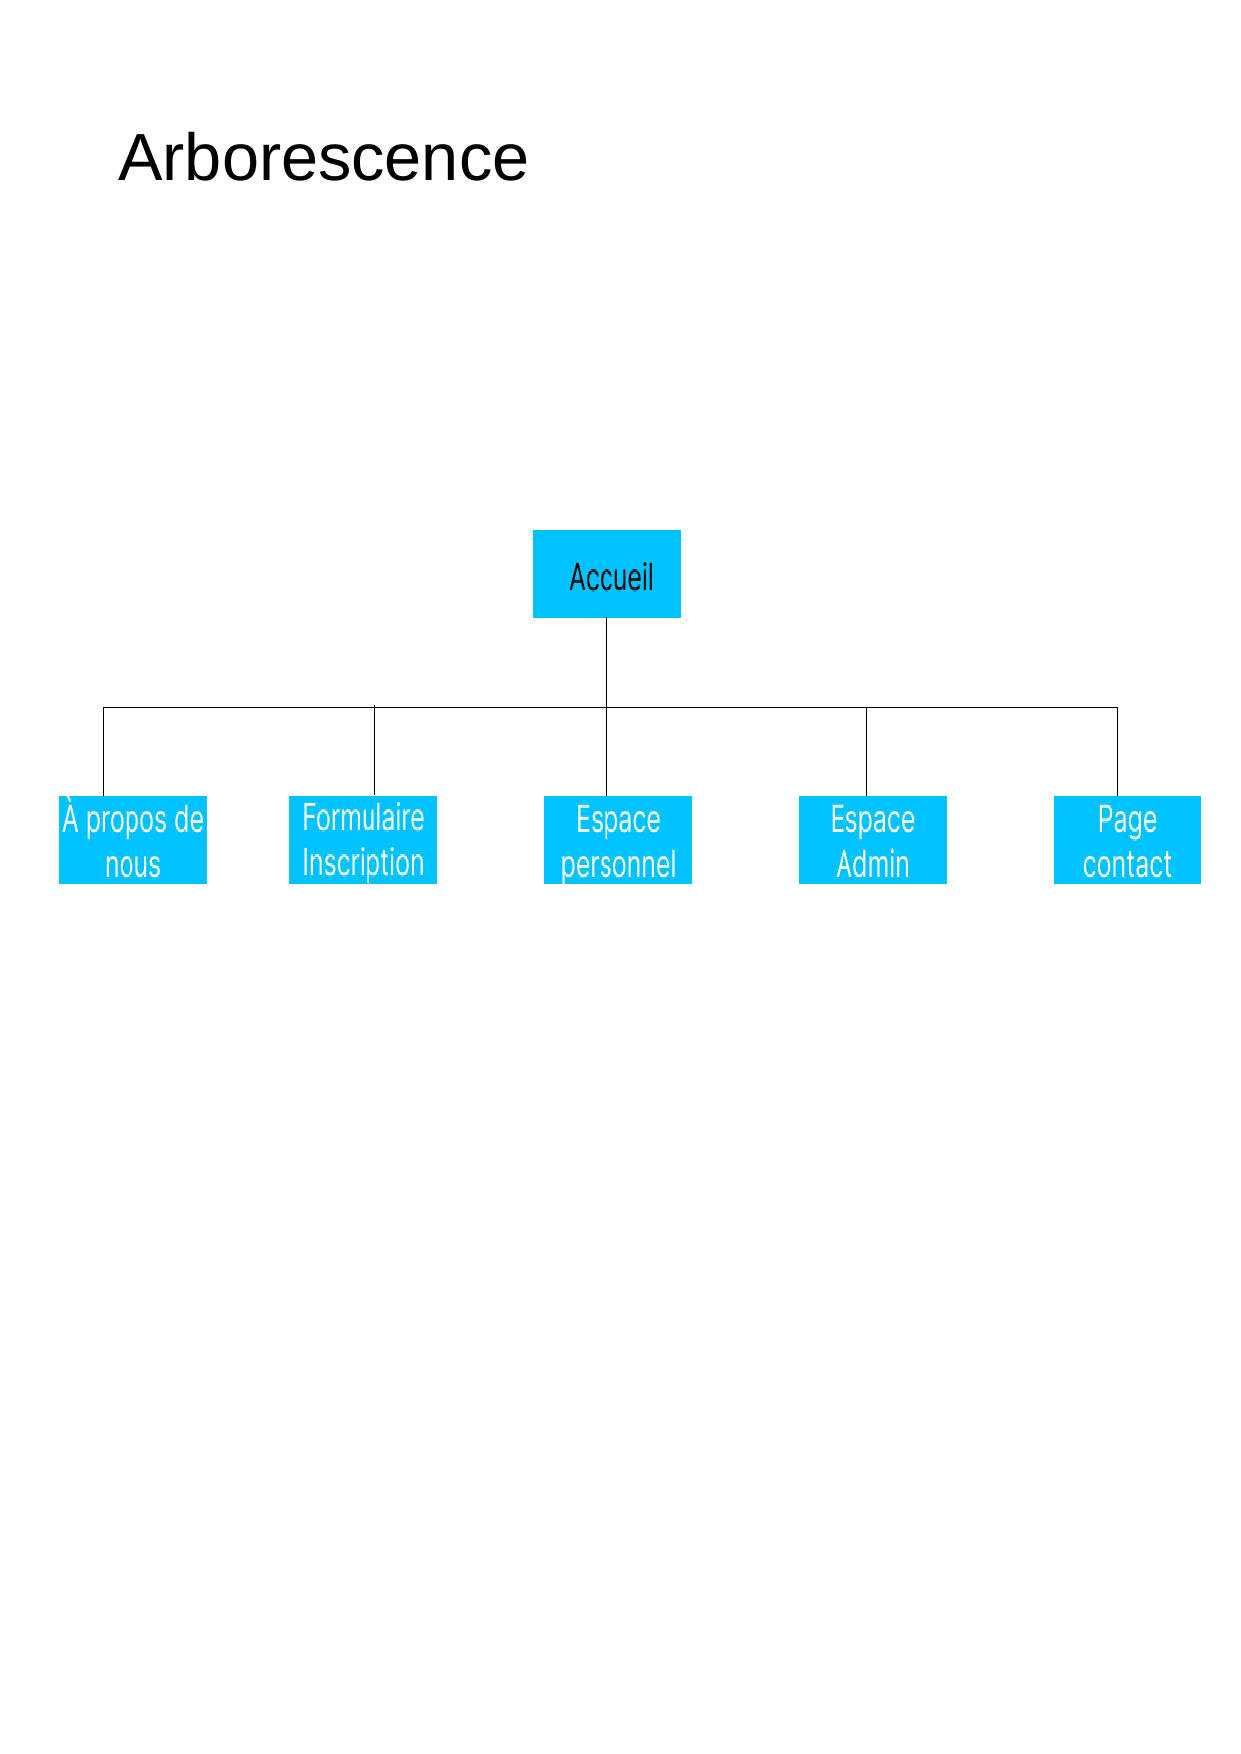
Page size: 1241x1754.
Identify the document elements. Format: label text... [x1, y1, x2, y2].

text Arborescence [118, 118, 1122, 195]
picture [50, 494, 1222, 911]
